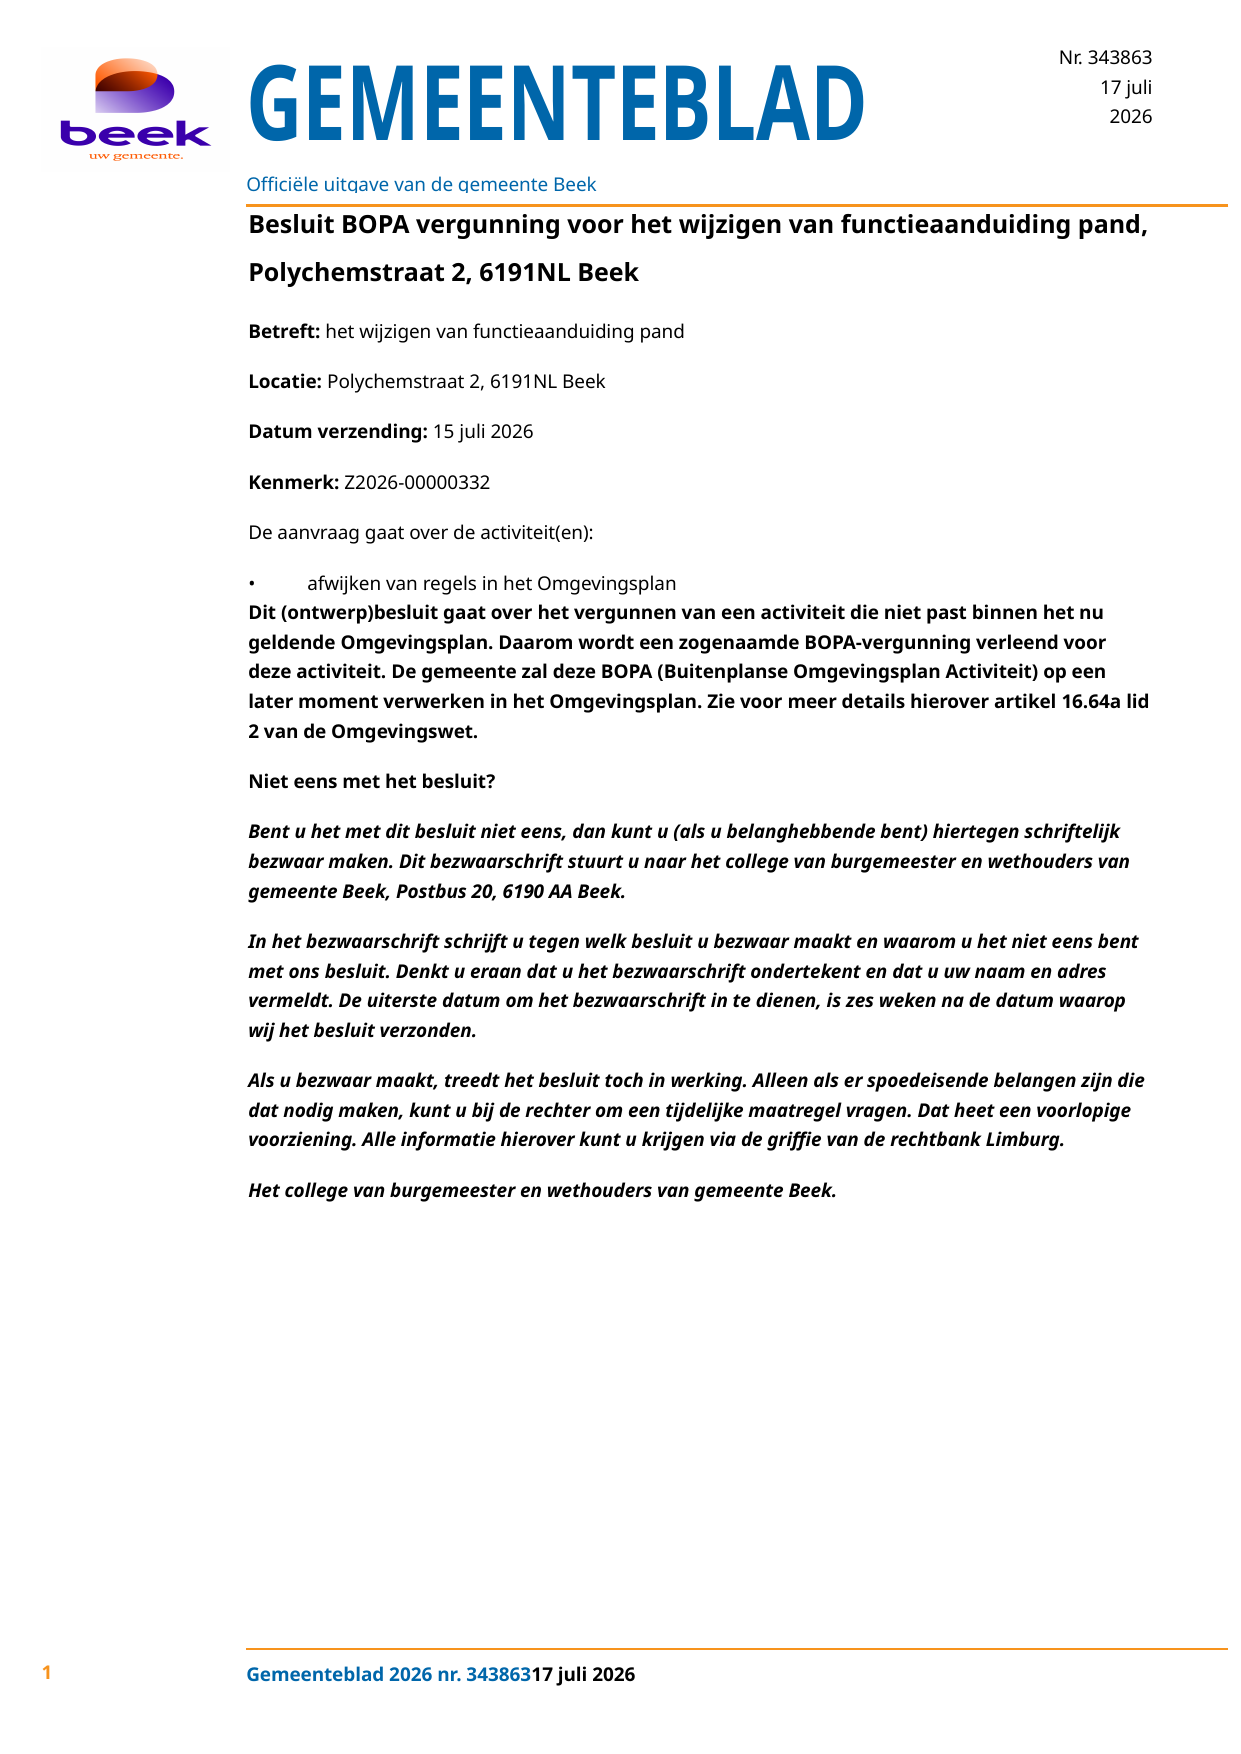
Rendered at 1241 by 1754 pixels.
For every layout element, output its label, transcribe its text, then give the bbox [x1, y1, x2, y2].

text Locatie: Polychemstraat 2, 6191NL Beek [248, 368, 1152, 394]
text Besluit BOPA vergunning voor het wijzigen van functieaanduiding pand, Polychemstraat 2, 6191NL Beek [248, 207, 1152, 288]
text In het bezwaarschrift schrijft u tegen welk besluit u bezwaar maakt en waarom u het niet eens bent met ons besluit. Denkt u eraan dat u het bezwaarschrift ondertekent en dat u uw naam en adres vermeldt. De uiterste datum om het bezwaarschrift in te dienen, is zes weken na de datum waarop wij het besluit verzonden. [248, 928, 1152, 1043]
text Als u bezwaar maakt, treedt het besluit toch in werking. Alleen als er spoedeisende belangen zijn die dat nodig maken, kunt u bij de rechter om een tijdelijke maatregel vragen. Dat heet een voorlopige voorziening. Alle informatie hierover kunt u krijgen via de griffie van de rechtbank Limburg. [248, 1067, 1152, 1152]
text Datum verzending: 15 juli 2026 [248, 419, 1152, 444]
list afwijken van regels in het Omgevingsplan [248, 570, 1152, 596]
text Betreft: het wijzigen van functieaanduiding pand [248, 318, 1152, 344]
picture [41, 47, 231, 172]
text Het college van burgemeester en wethouders van gemeente Beek. [248, 1177, 1152, 1203]
text Niet eens met het besluit? [248, 768, 1152, 794]
text Kenmerk: Z2026-00000332 [248, 469, 1152, 495]
text Bent u het met dit besluit niet eens, dan kunt u (als u belanghebbende bent) hiertegen schriftelijk bezwaar maken. Dit bezwaarschrift stuurt u naar het college van burgemeester en wethouders van gemeente Beek, Postbus 20, 6190 AA Beek. [248, 819, 1152, 904]
text Dit (ontwerp)besluit gaat over het vergunnen van een activiteit die niet past binnen het nu geldende Omgevingsplan. Daarom wordt een zogenaamde BOPA-vergunning verleend voor deze activiteit. De gemeente zal deze BOPA (Buitenplanse Omgevingsplan Activiteit) op een later moment verwerken in het Omgevingsplan. Zie voor meer details hierover artikel 16.64a lid 2 van de Omgevingswet. [248, 599, 1152, 744]
text De aanvraag gaat over de activiteit(en): [248, 519, 1152, 545]
